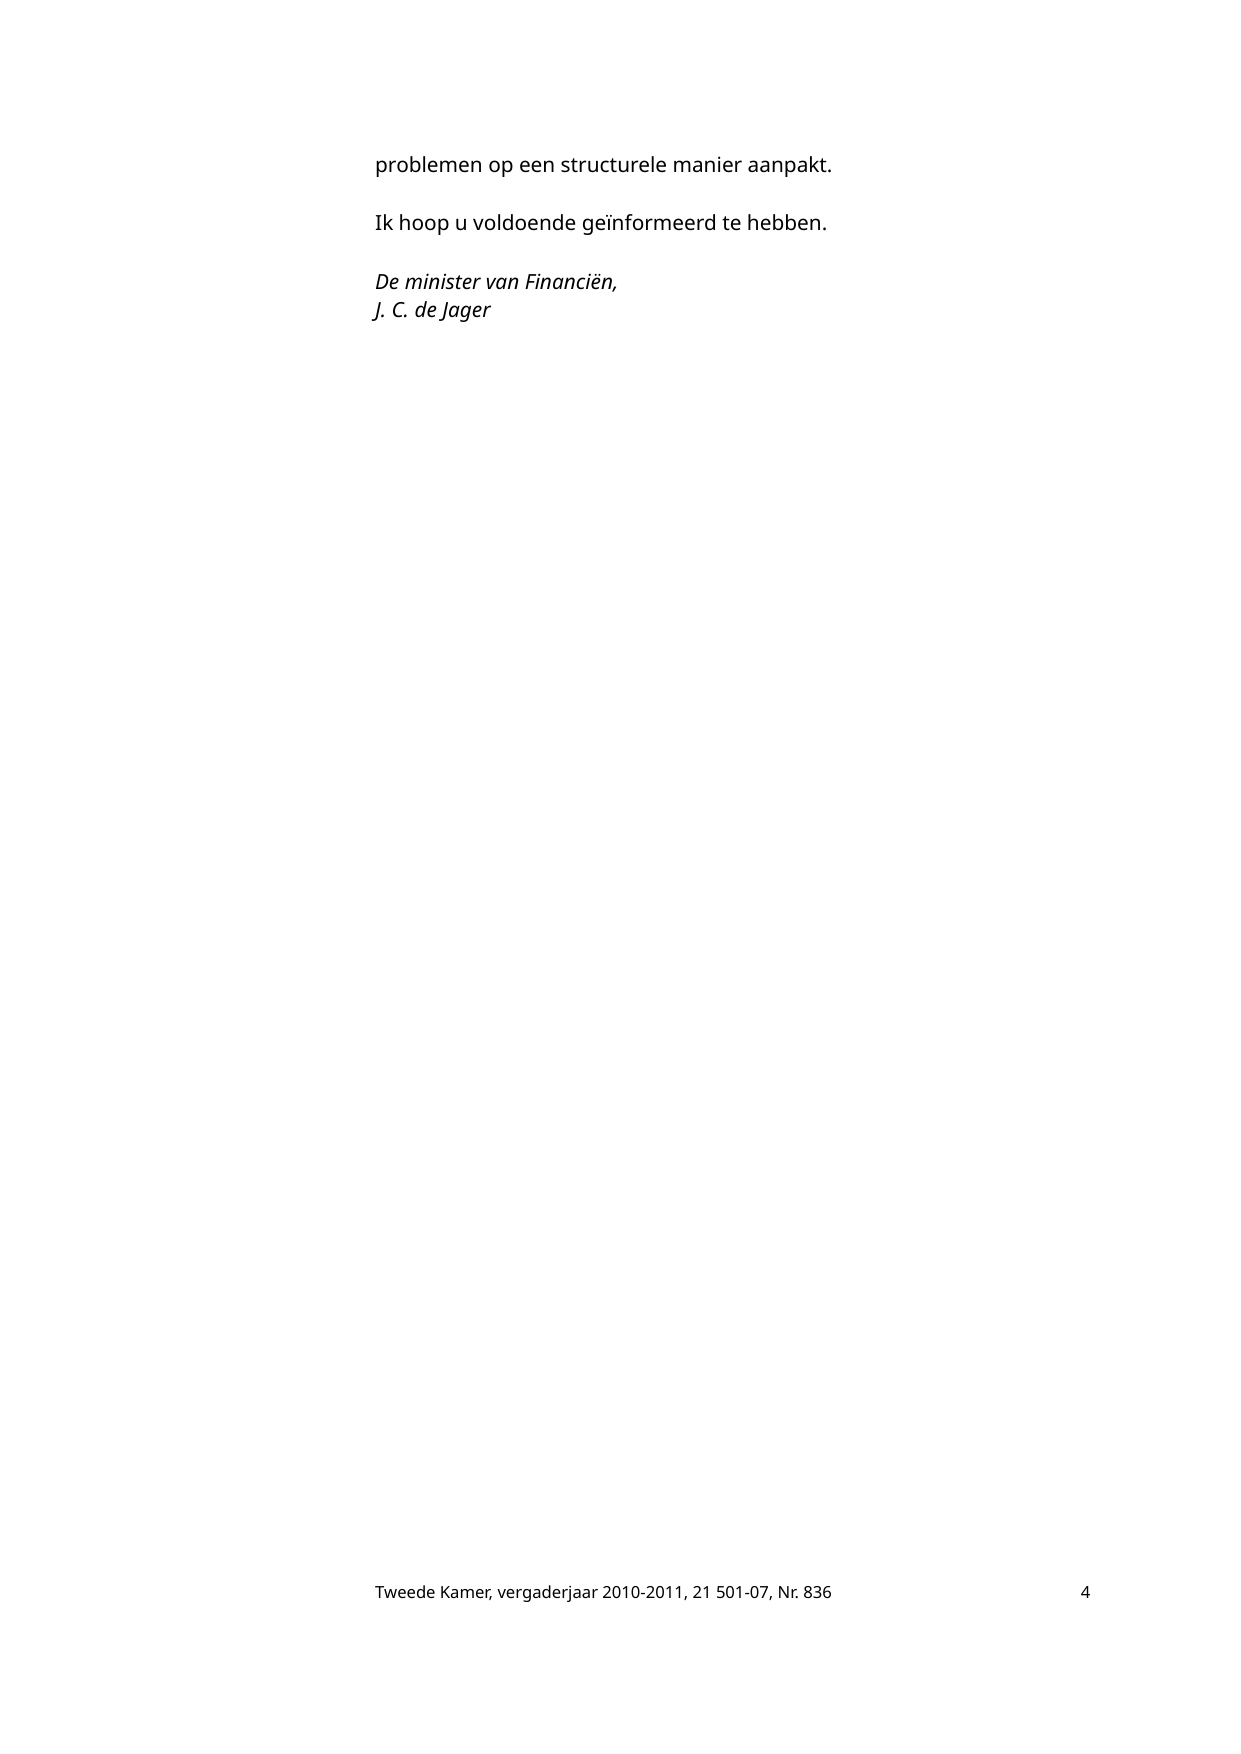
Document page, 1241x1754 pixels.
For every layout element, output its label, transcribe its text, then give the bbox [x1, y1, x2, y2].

text Naar het oordeel van het IMF, de Europese Commissie en de ECB voldoet Portugal aan de eisen die zijn gesteld voor vrijgave van een nieuwe leningentranche van in totaal 11,5 miljard euro, waarvan 7,6 miljard euro van de EU (EFSF en EFSM) en 3,9 miljard euro van het IMF. Nederland heeft aangegeven dat het belangrijk is dat Portugal de structurele problemen op een structurele manier aanpakt. [375, 150, 1090, 207]
text Ik hoop u voldoende geïnformeerd te hebben. [375, 237, 1090, 265]
text De minister van Financiën, [375, 295, 1090, 324]
text J. C. de Jager [375, 324, 1090, 352]
